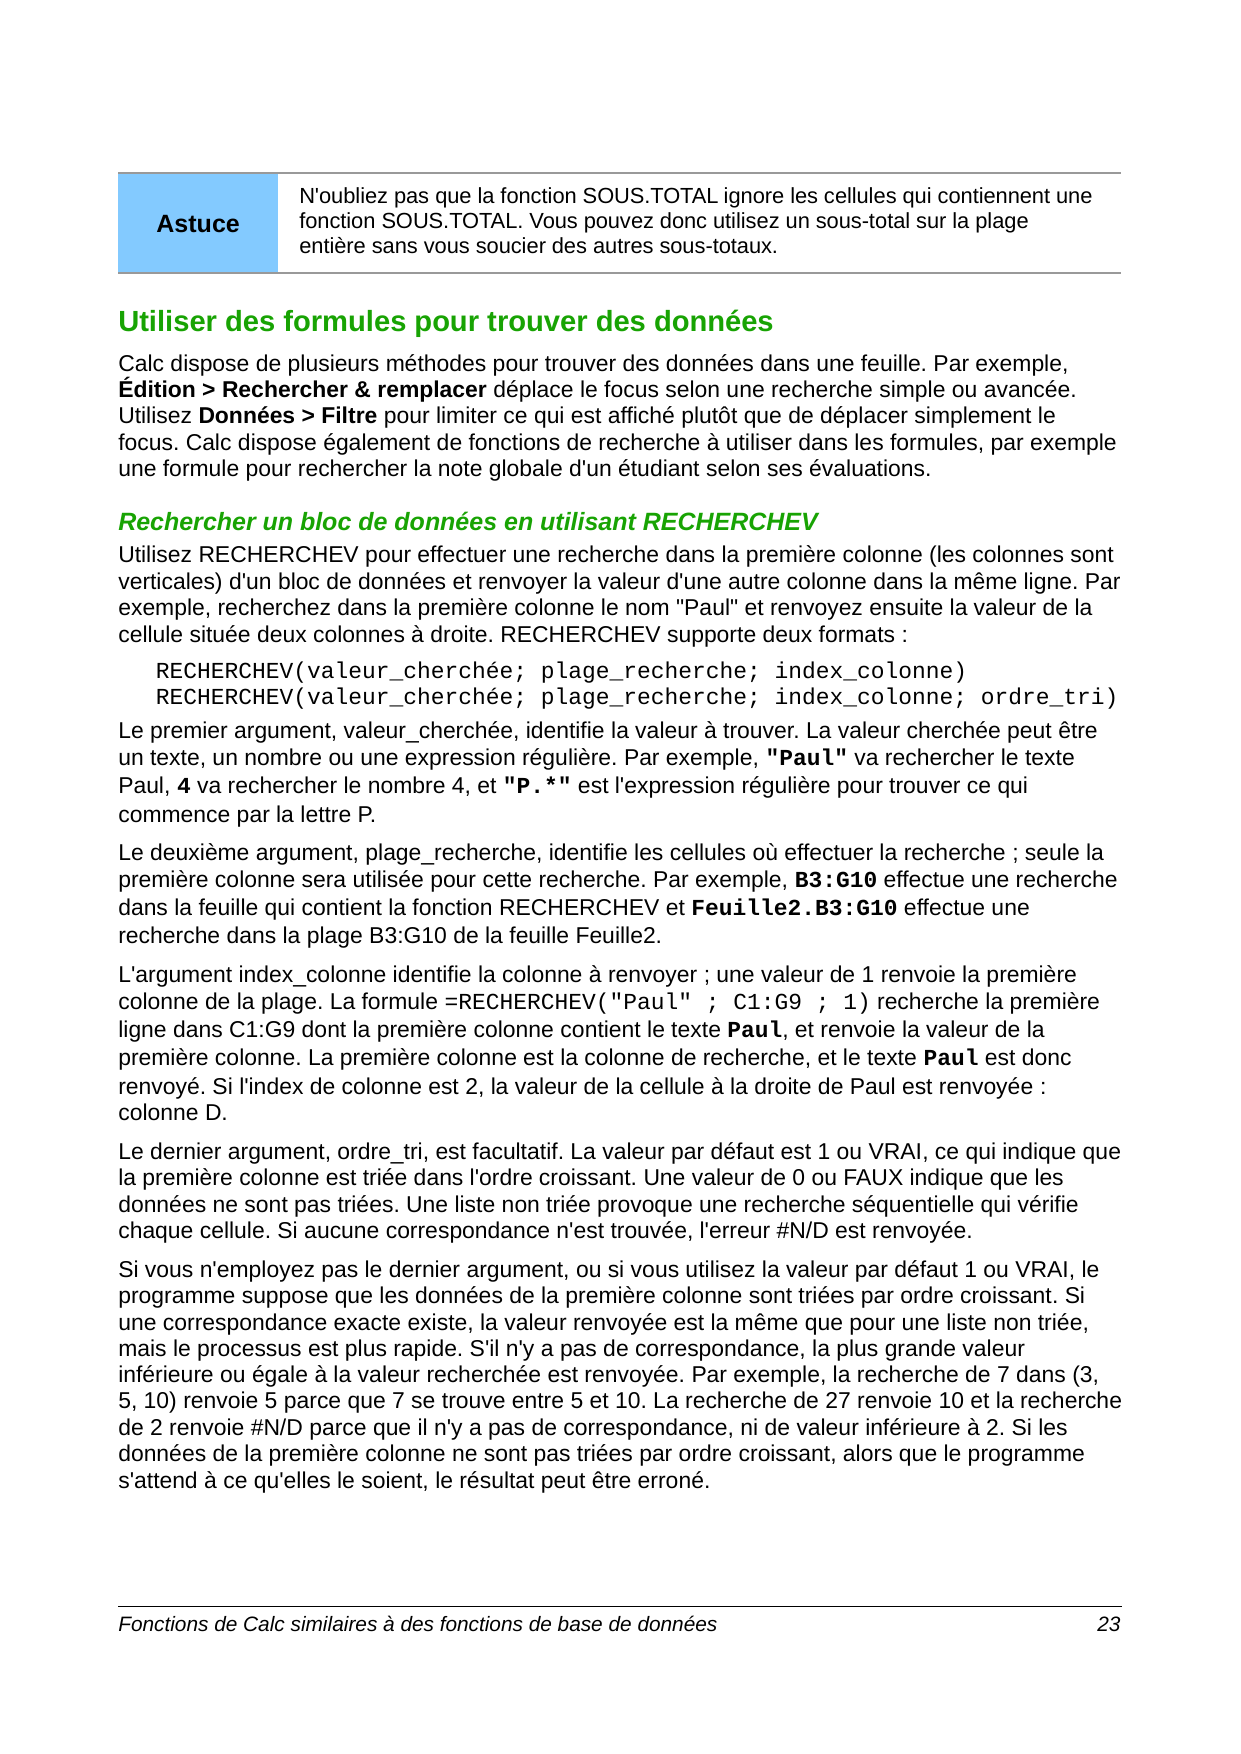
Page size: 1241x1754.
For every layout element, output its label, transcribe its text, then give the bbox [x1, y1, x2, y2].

text L'argument index_colonne identifie la colonne à renvoyer ; une valeur de 1 renvoie la première colonne de la plage. La formule =RECHERCHEV("Paul" ; C1:G9 ; 1) recherche la première ligne dans C1:G9 dont la première colonne contient le texte Paul, et renvoie la valeur de la première colonne. La première colonne est la colonne de recherche, et le texte Paul est donc renvoyé. Si l'index de colonne est 2, la valeur de la cellule à la droite de Paul est renvoyée : colonne D. [118, 961, 1122, 1125]
text Utilisez RECHERCHEV pour effectuer une recherche dans la première colonne (les colonnes sont verticales) d'un bloc de données et renvoyer la valeur d'une autre colonne dans la même ligne. Par exemple, recherchez dans la première colonne le nom "Paul" et renvoyez ensuite la valeur de la cellule située deux colonnes à droite. RECHERCHEV supporte deux formats : [118, 541, 1122, 647]
text Le dernier argument, ordre_tri, est facultatif. La valeur par défaut est 1 ou VRAI, ce qui indique que la première colonne est triée dans l'ordre croissant. Une valeur de 0 ou FAUX indique que les données ne sont pas triées. Une liste non triée provoque une recherche séquentielle qui vérifie chaque cellule. Si aucune correspondance n'est trouvée, l'erreur #N/D est renvoyée. [118, 1138, 1122, 1243]
text Calc dispose de plusieurs méthodes pour trouver des données dans une feuille. Par exemple, Édition > Rechercher & remplacer déplace le focus selon une recherche simple ou avancée. Utilisez Données > Filtre pour limiter ce qui est affiché plutôt que de déplacer simplement le focus. Calc dispose également de fonctions de recherche à utiliser dans les formules, par exemple une formule pour rechercher la note globale d'un étudiant selon ses évaluations. [118, 350, 1122, 481]
text RECHERCHEV(valeur_cherchée; plage_recherche; index_colonne; ordre_tri) [156, 685, 1122, 711]
subtitle Rechercher un bloc de données en utilisant RECHERCHEV [118, 506, 1122, 535]
table_header N'oubliez pas que la fonction SOUS.TOTAL ignore les cellules qui contiennent une fonction SOUS.TOTAL. Vous pouvez donc utilisez un sous-total sur la plage entière sans vous soucier des autres sous-totaux. [278, 174, 1121, 272]
subtitle Utiliser des formules pour trouver des données [118, 304, 1122, 337]
text Le deuxième argument, plage_recherche, identifie les cellules où effectuer la recherche ; seule la première colonne sera utilisée pour cette recherche. Par exemple, B3:G10 effectue une recherche dans la feuille qui contient la fonction RECHERCHEV et Feuille2.B3:G10 effectue une recherche dans la plage B3:G10 de la feuille Feuille2. [118, 839, 1122, 949]
text Le premier argument, valeur_cherchée, identifie la valeur à trouver. La valeur cherchée peut être un texte, un nombre ou une expression régulière. Par exemple, "Paul" va rechercher le texte Paul, 4 va rechercher le nombre 4, et "P.*" est l'expression régulière pour trouver ce qui commence par la lettre P. [118, 717, 1122, 827]
text RECHERCHEV(valeur_cherchée; plage_recherche; index_colonne) [156, 659, 1122, 685]
text Si vous n'employez pas le dernier argument, ou si vous utilisez la valeur par défaut 1 ou VRAI, le programme suppose que les données de la première colonne sont triées par ordre croissant. Si une correspondance exacte existe, la valeur renvoyée est la même que pour une liste non triée, mais le processus est plus rapide. S'il n'y a pas de correspondance, la plus grande valeur inférieure ou égale à la valeur recherchée est renvoyée. Par exemple, la recherche de 7 dans (3, 5, 10) renvoie 5 parce que 7 se trouve entre 5 et 10. La recherche de 27 renvoie 10 et la recherche de 2 renvoie #N/D parce que il n'y a pas de correspondance, ni de valeur inférieure à 2. Si les données de la première colonne ne sont pas triées par ordre croissant, alors que le programme s'attend à ce qu'elles le soient, le résultat peut être erroné. [118, 1256, 1122, 1493]
table_header Astuce [118, 174, 278, 272]
